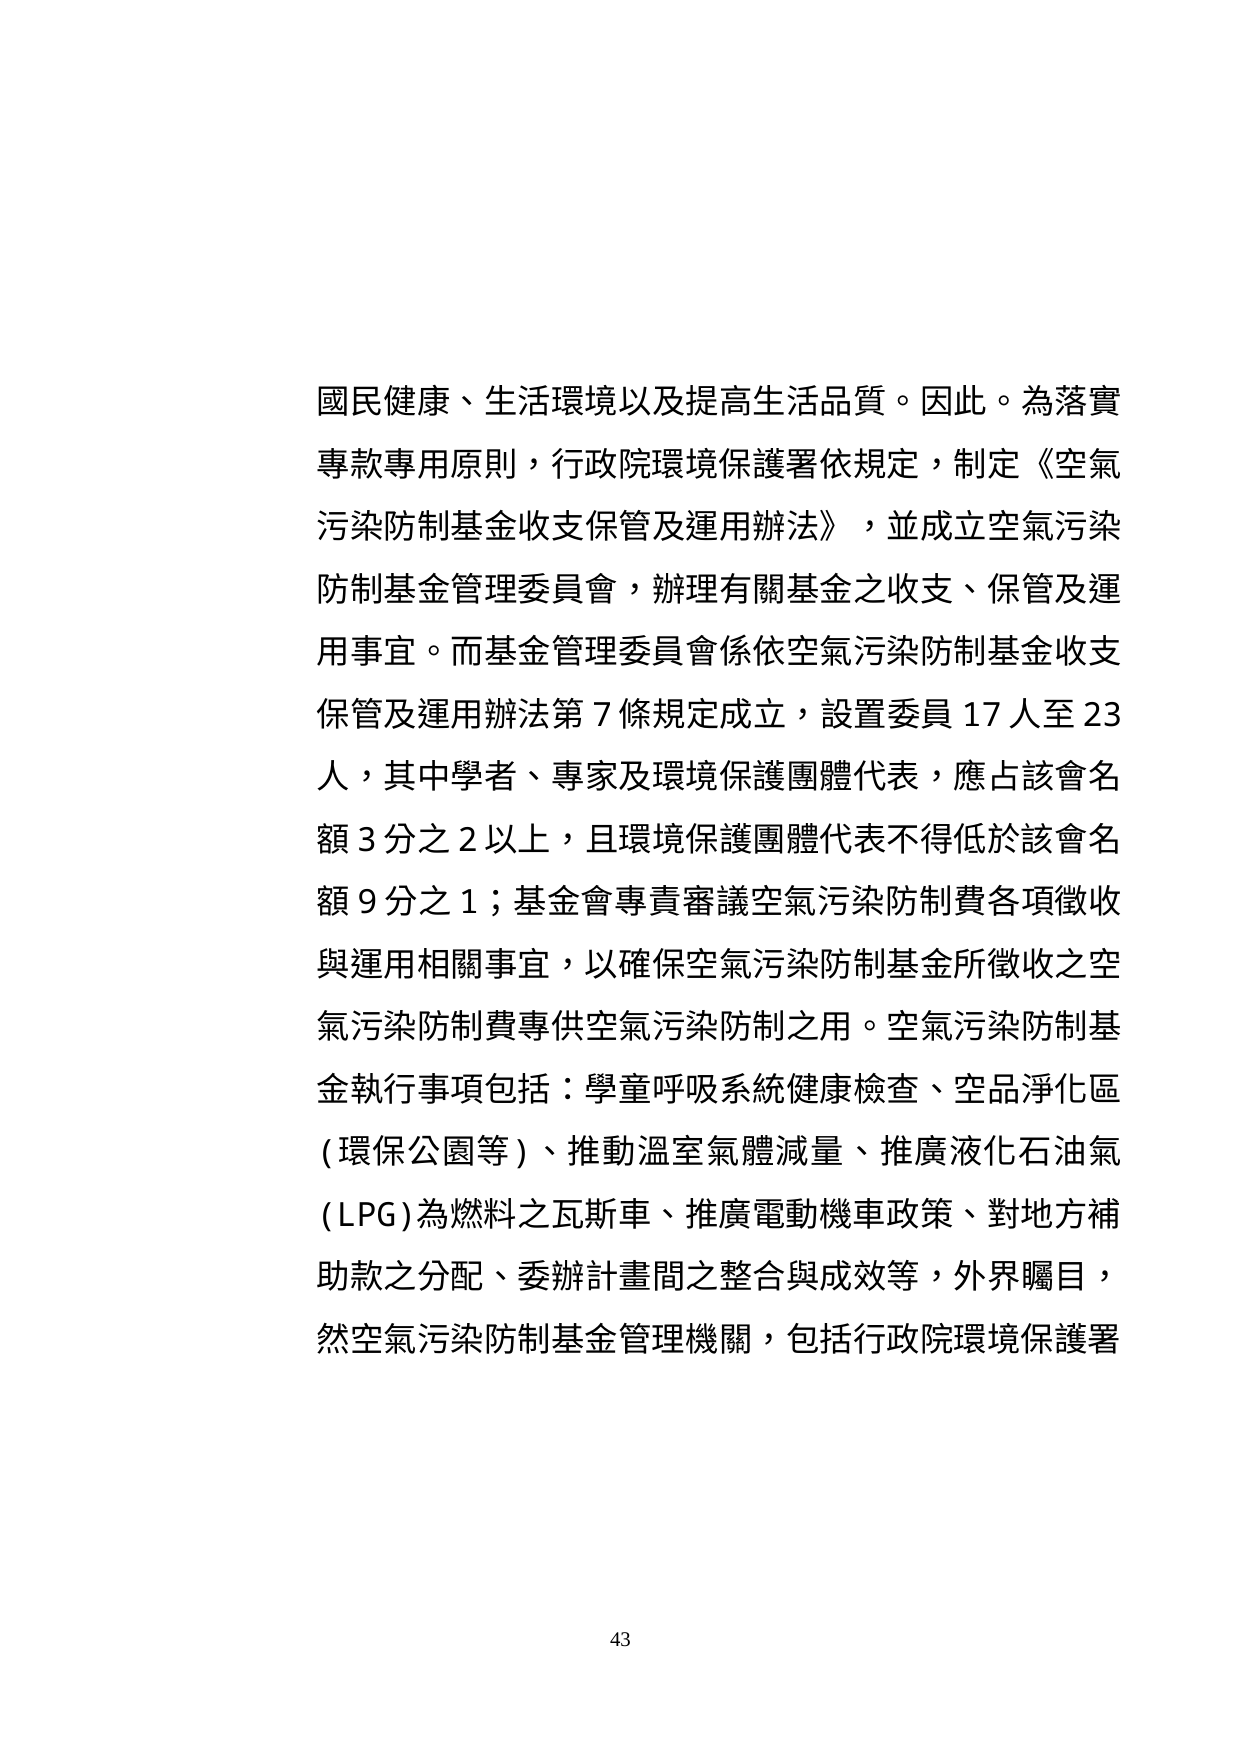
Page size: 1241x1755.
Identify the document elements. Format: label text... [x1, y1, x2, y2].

text 國民健康、生活環境以及提高生活品質。因此。為落實專款專用原則，行政院環境保護署依規定，制定《空氣污染防制基金收支保管及運用辦法》，並成立空氣污染防制基金管理委員會，辦理有關基金之收支、保管及運用事宜。而基金管理委員會係依空氣污染防制基金收支保管及運用辦法第7條規定成立，設置委員17人至23人，其中學者、專家及環境保護團體代表，應占該會名額3分之2以上，且環境保護團體代表不得低於該會名額9分之1；基金會專責審議空氣污染防制費各項徵收與運用相關事宜，以確保空氣污染防制基金所徵收之空氣污染防制費專供空氣污染防制之用。空氣污染防制基金執行事項包括：學童呼吸系統健康檢查、空品淨化區(環保公園等)、推動溫室氣體減量、推廣液化石油氣(LPG)為燃料之瓦斯車、推廣電動機車政策、對地方補助款之分配、委辦計畫間之整合與成效等，外界矚目，然空氣污染防制基金管理機關，包括行政院環境保護署 [283, 358, 1122, 1358]
